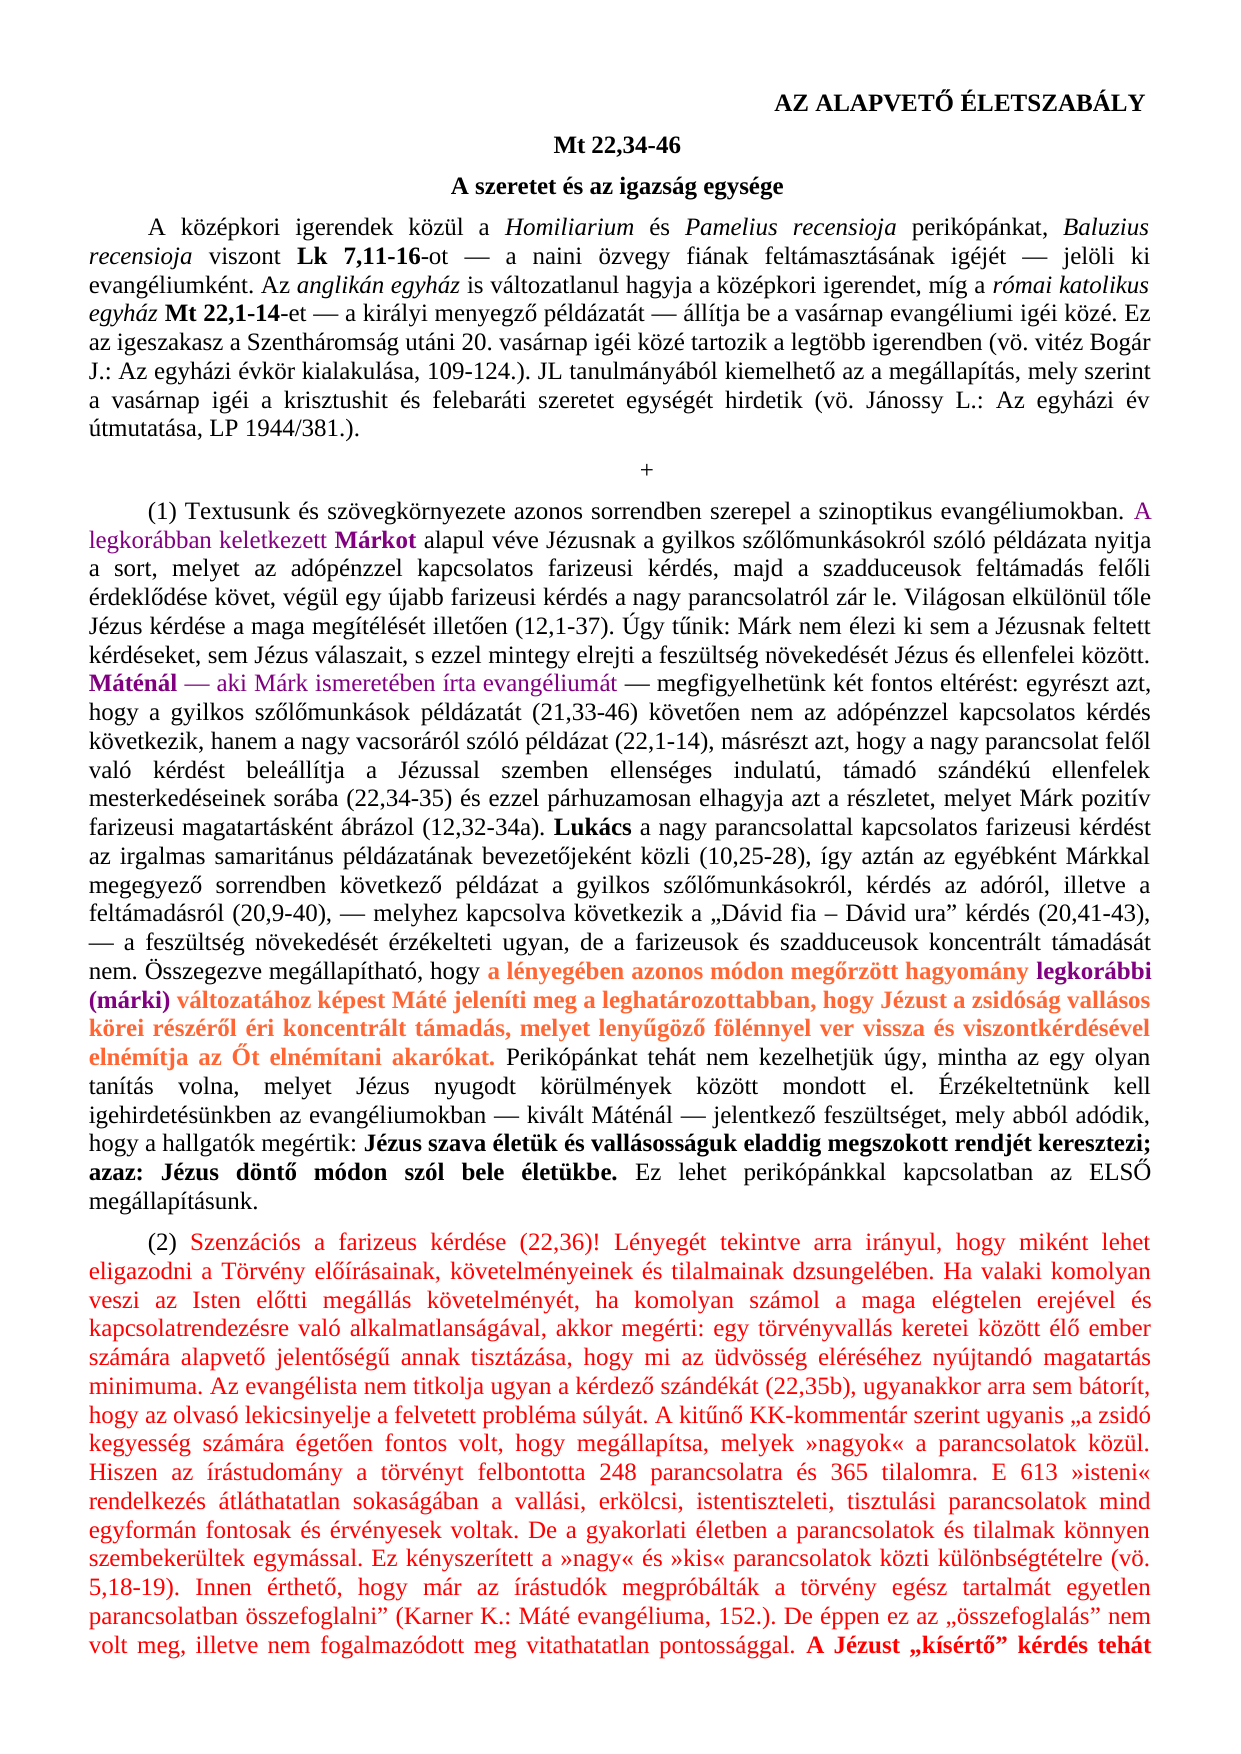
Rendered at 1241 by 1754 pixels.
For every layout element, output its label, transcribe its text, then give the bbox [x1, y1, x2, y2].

subtitle AZ ALAPVETŐ ÉLETSZABÁLY [88, 88, 1152, 117]
subtitle Mt 22,34-46 [88, 130, 1152, 158]
text (2) Szenzációs a farizeus kérdése (22,36)! Lényegét tekintve arra irányul, hogy miként lehet eligazodni a Törvény előírásainak, követelményeinek és tilalmainak dzsungelében. Ha valaki komolyan veszi az Isten előtti megállás követelményét, ha komolyan számol a maga elégtelen erejével és kapcsolatrendezésre való alkalmatlanságával, akkor megérti: egy törvényvallás keretei között élő ember számára alapvető jelentőségű annak tisztázása, hogy mi az üdvösség eléréséhez nyújtandó magatartás minimuma. Az evangélista nem titkolja ugyan a kérdező szándékát (22,35b), ugyanakkor arra sem bátorít, hogy az olvasó lekicsinyelje a felvetett probléma súlyát. A kitűnő KK-kommentár szerint ugyanis „a zsidó kegyesség számára égetően fontos volt, hogy megállapítsa, melyek »nagyok« a parancsolatok közül. Hiszen az írástudomány a törvényt felbontotta 248 parancsolatra és 365 tilalomra. E 613 »isteni« rendelkezés átláthatatlan sokaságában a vallási, erkölcsi, istentiszteleti, tisztulási parancsolatok mind egyformán fontosak és érvényesek voltak. De a gyakorlati életben a parancsolatok és tilalmak könnyen szembekerültek egymással. Ez kényszerített a »nagy« és »kis« parancsolatok közti különbségtételre (vö. 5,18-19). Innen érthető, hogy már az írástudók megpróbálták a törvény egész tartalmát egyetlen parancsolatban összefoglalni” (Karner K.: Máté evangéliuma, 152.). De éppen ez az „összefoglalás” nem volt meg, illetve nem fogalmazódott meg vitathatatlan pontossággal. A Jézust „kísértő” kérdés tehát [88, 1227, 1152, 1658]
text + [88, 455, 1152, 483]
text A középkori igerendek közül a Homiliarium és Pamelius recensioja perikópánkat, Baluzius recensioja viszont Lk 7,11-16-ot ― a naini özvegy fiának feltámasztásának igéjét ― jelöli ki evangéliumként. Az anglikán egyház is változatlanul hagyja a középkori igerendet, míg a római katolikus egyház Mt 22,1-14-et ― a királyi menyegző példázatát ― állítja be a vasárnap evangéliumi igéi közé. Ez az igeszakasz a Szentháromság utáni 20. vasárnap igéi közé tartozik a legtöbb igerendben (vö. vitéz Bogár J.: Az egyházi évkör kialakulása, 109-124.). JL tanulmányából kiemelhető az a megállapítás, mely szerint a vasárnap igéi a krisztushit és felebaráti szeretet egységét hirdetik (vö. Jánossy L.: Az egyházi év útmutatása, LP 1944/381.). [88, 212, 1152, 442]
text (1) Textusunk és szövegkörnyezete azonos sorrendben szerepel a szinoptikus evangéliumokban. A legkorábban keletkezett Márkot alapul véve Jézusnak a gyilkos szőlőmunkásokról szóló példázata nyitja a sort, melyet az adópénzzel kapcsolatos farizeusi kérdés, majd a szadduceusok feltámadás felőli érdeklődése követ, végül egy újabb farizeusi kérdés a nagy parancsolatról zár le. Világosan elkülönül tőle Jézus kérdése a maga megítélését illetően (12,1-37). Úgy tűnik: Márk nem élezi ki sem a Jézusnak feltett kérdéseket, sem Jézus válaszait, s ezzel mintegy elrejti a feszültség növekedését Jézus és ellenfelei között. Máténál ― aki Márk ismeretében írta evangéliumát ― megfigyelhetünk két fontos eltérést: egyrészt azt, hogy a gyilkos szőlőmunkások példázatát (21,33-46) követően nem az adópénzzel kapcsolatos kérdés következik, hanem a nagy vacsoráról szóló példázat (22,1-14), másrészt azt, hogy a nagy parancsolat felől való kérdést beleállítja a Jézussal szemben ellenséges indulatú, támadó szándékú ellenfelek mesterkedéseinek sorába (22,34-35) és ezzel párhuzamosan elhagyja azt a részletet, melyet Márk pozitív farizeusi magatartásként ábrázol (12,32-34a). Lukács a nagy parancsolattal kapcsolatos farizeusi kérdést az irgalmas samaritánus példázatának bevezetőjeként közli (10,25-28), így aztán az egyébként Márkkal megegyező sorrendben következő példázat a gyilkos szőlőmunkásokról, kérdés az adóról, illetve a feltámadásról (20,9-40), ― melyhez kapcsolva következik a „Dávid fia ‒ Dávid ura” kérdés (20,41-43), ― a feszültség növekedését érzékelteti ugyan, de a farizeusok és szadduceusok koncentrált támadását nem. Összegezve megállapítható, hogy a lényegében azonos módon megőrzött hagyomány legkorábbi (márki) változatához képest Máté jeleníti meg a leghatározottabban, hogy Jézust a zsidóság vallásos körei részéről éri koncentrált támadás, melyet lenyűgöző fölénnyel ver vissza és viszontkérdésével elnémítja az Őt elnémítani akarókat. Perikópánkat tehát nem kezelhetjük úgy, mintha az egy olyan tanítás volna, melyet Jézus nyugodt körülmények között mondott el. Érzékeltetnünk kell igehirdetésünkben az evangéliumokban ― kivált Máténál ― jelentkező feszültséget, mely abból adódik, hogy a hallgatók megértik: Jézus szava életük és vallásosságuk eladdig megszokott rendjét keresztezi; azaz: Jézus döntő módon szól bele életükbe. Ez lehet perikópánkkal kapcsolatban az ELSŐ megállapításunk. [88, 496, 1152, 1215]
subtitle A szeretet és az igazság egysége [88, 171, 1152, 200]
